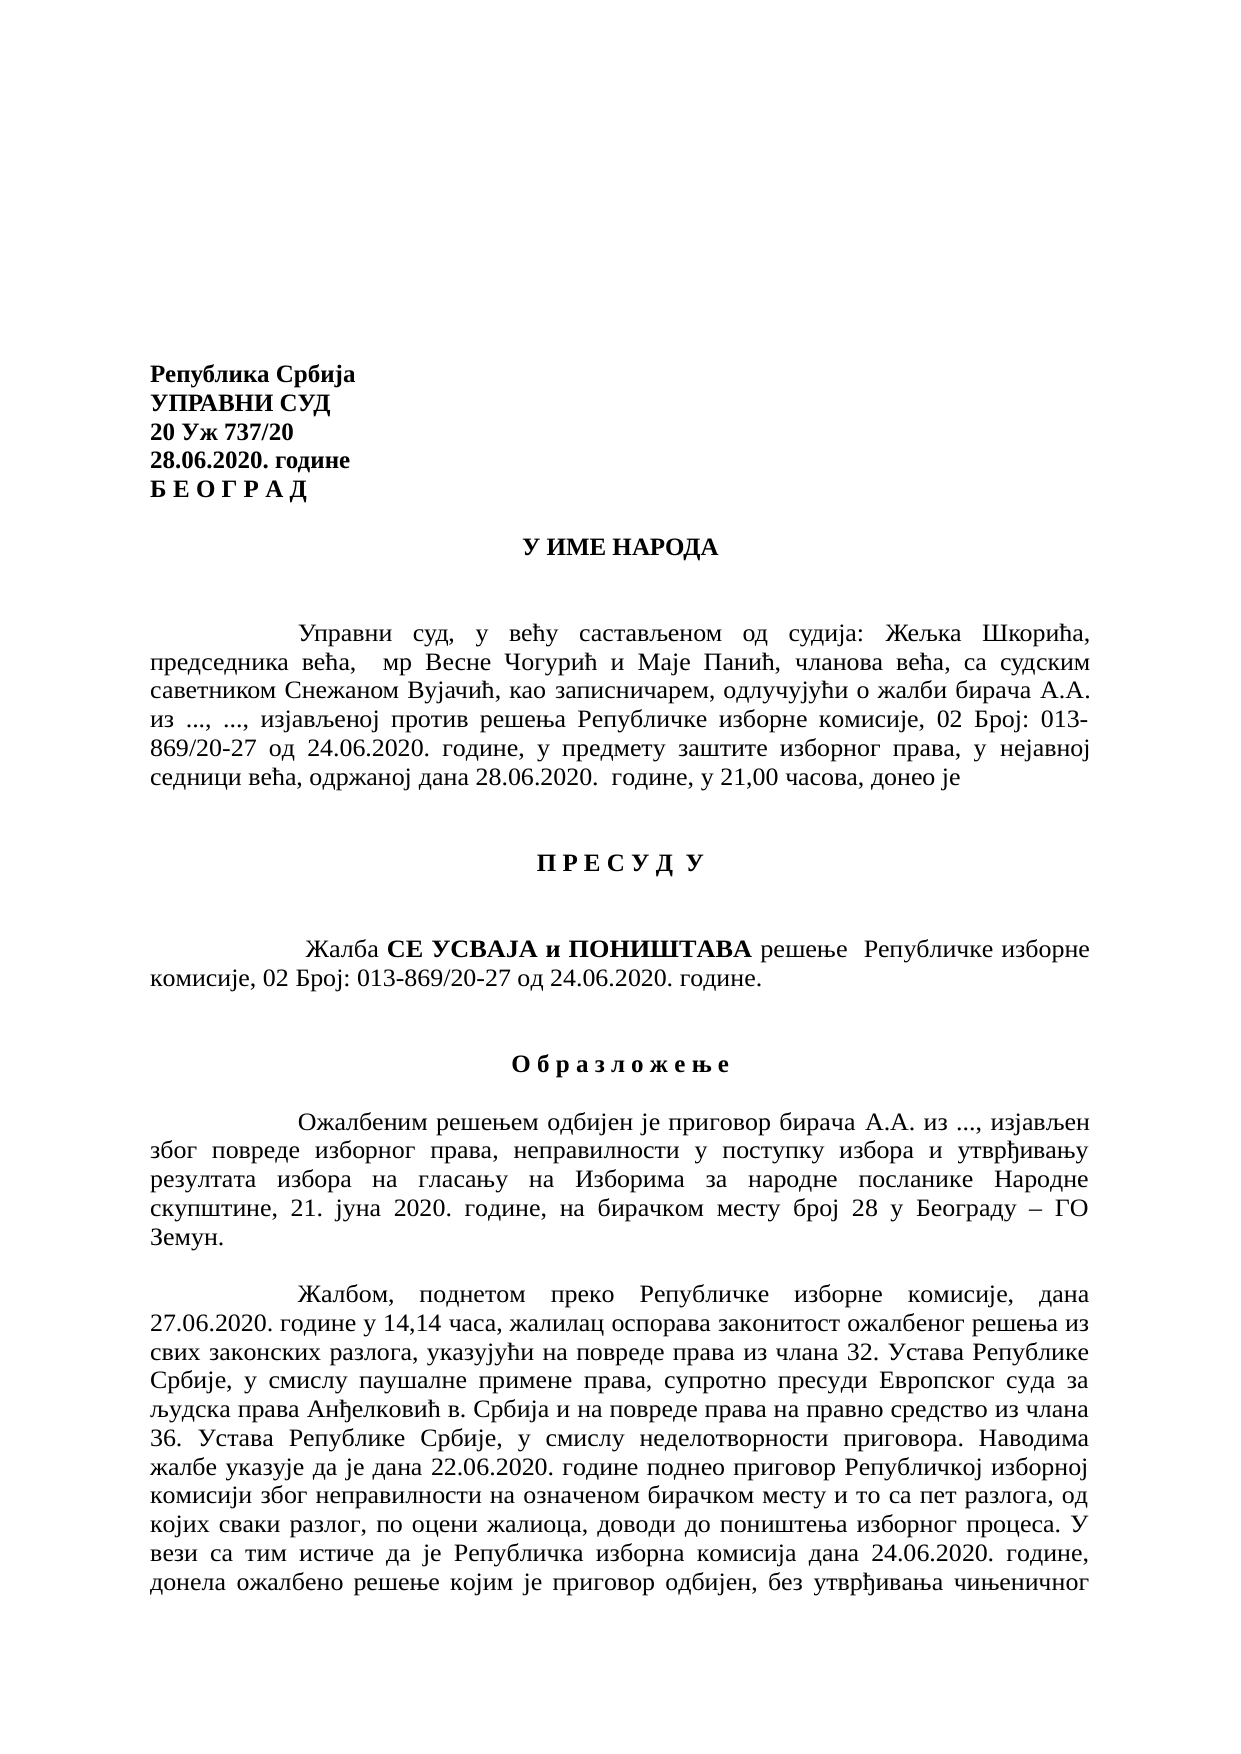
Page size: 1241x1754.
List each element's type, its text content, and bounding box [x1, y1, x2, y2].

text У ИМЕ НАРОДА [150, 532, 1090, 560]
text 28.06.2020. године [150, 445, 1090, 474]
text Управни суд, у већу састављеном од судија: Жељка Шкорића, председника већа, мр Весне Чогурић и Маје Панић, чланова већа, са судским саветником Снежаном Вујачић, као записничарем, одлучујући о жалби бирача А.А. из ..., ..., изјављеној против решења Републичке изборне комисије, 02 Број: 013-869/20-27 од 24.06.2020. године, у предмету заштите изборног права, у нејавној седници већа, одржаној дана 28.06.2020. године, у 21,00 часова, донео је [150, 618, 1090, 790]
text 20 Уж 737/20 [150, 417, 1090, 445]
text Жалбом, поднетом преко Републичке изборне комисије, дана 27.06.2020. године у 14,14 часа, жалилац оспорава законитост ожалбеног решења из свих законских разлога, указујући на повреде права из члана 32. Устава Републике Србије, у смислу паушалне примене права, супротно пресуди Европског суда за људска права Анђелковић в. Србија и на повреде права на правно средство из члана 36. Устава Републике Србије, у смислу неделотворности приговора. Наводима жалбе указује да је дана 22.06.2020. године поднео приговор Републичкој изборној комисији због неправилности на означеном бирачком месту и то са пет разлога, од којих сваки разлог, по оцени жалиоца, доводи до поништења изборног процеса. У вези са тим истиче да је Републичка изборна комисија дана 24.06.2020. године, донела ожалбено решење којим је приговор одбијен, без утврђивања чињеничног [150, 1279, 1090, 1595]
text Жалба СЕ УСВАЈА и ПОНИШТАВА решење Републичке изборне комисије, 02 Број: 013-869/20-27 од 24.06.2020. године. [150, 934, 1090, 992]
text Ожалбеним решењем одбијен је приговор бирача А.А. из ..., изјављен због повреде изборног права, неправилности у поступку избора и утврђивању резултата избора на гласању на Изборима за народне посланике Народне скупштине, 21. јуна 2020. године, на бирачком месту број 28 у Београду – ГО Земун. [150, 1107, 1090, 1250]
text П Р Е С У Д У [150, 848, 1090, 877]
text УПРАВНИ СУД [150, 388, 1090, 417]
text Б Е О Г Р А Д [150, 474, 1090, 503]
text О б р а з л о ж е њ е [150, 1049, 1090, 1078]
text Република Србија [150, 148, 1090, 388]
